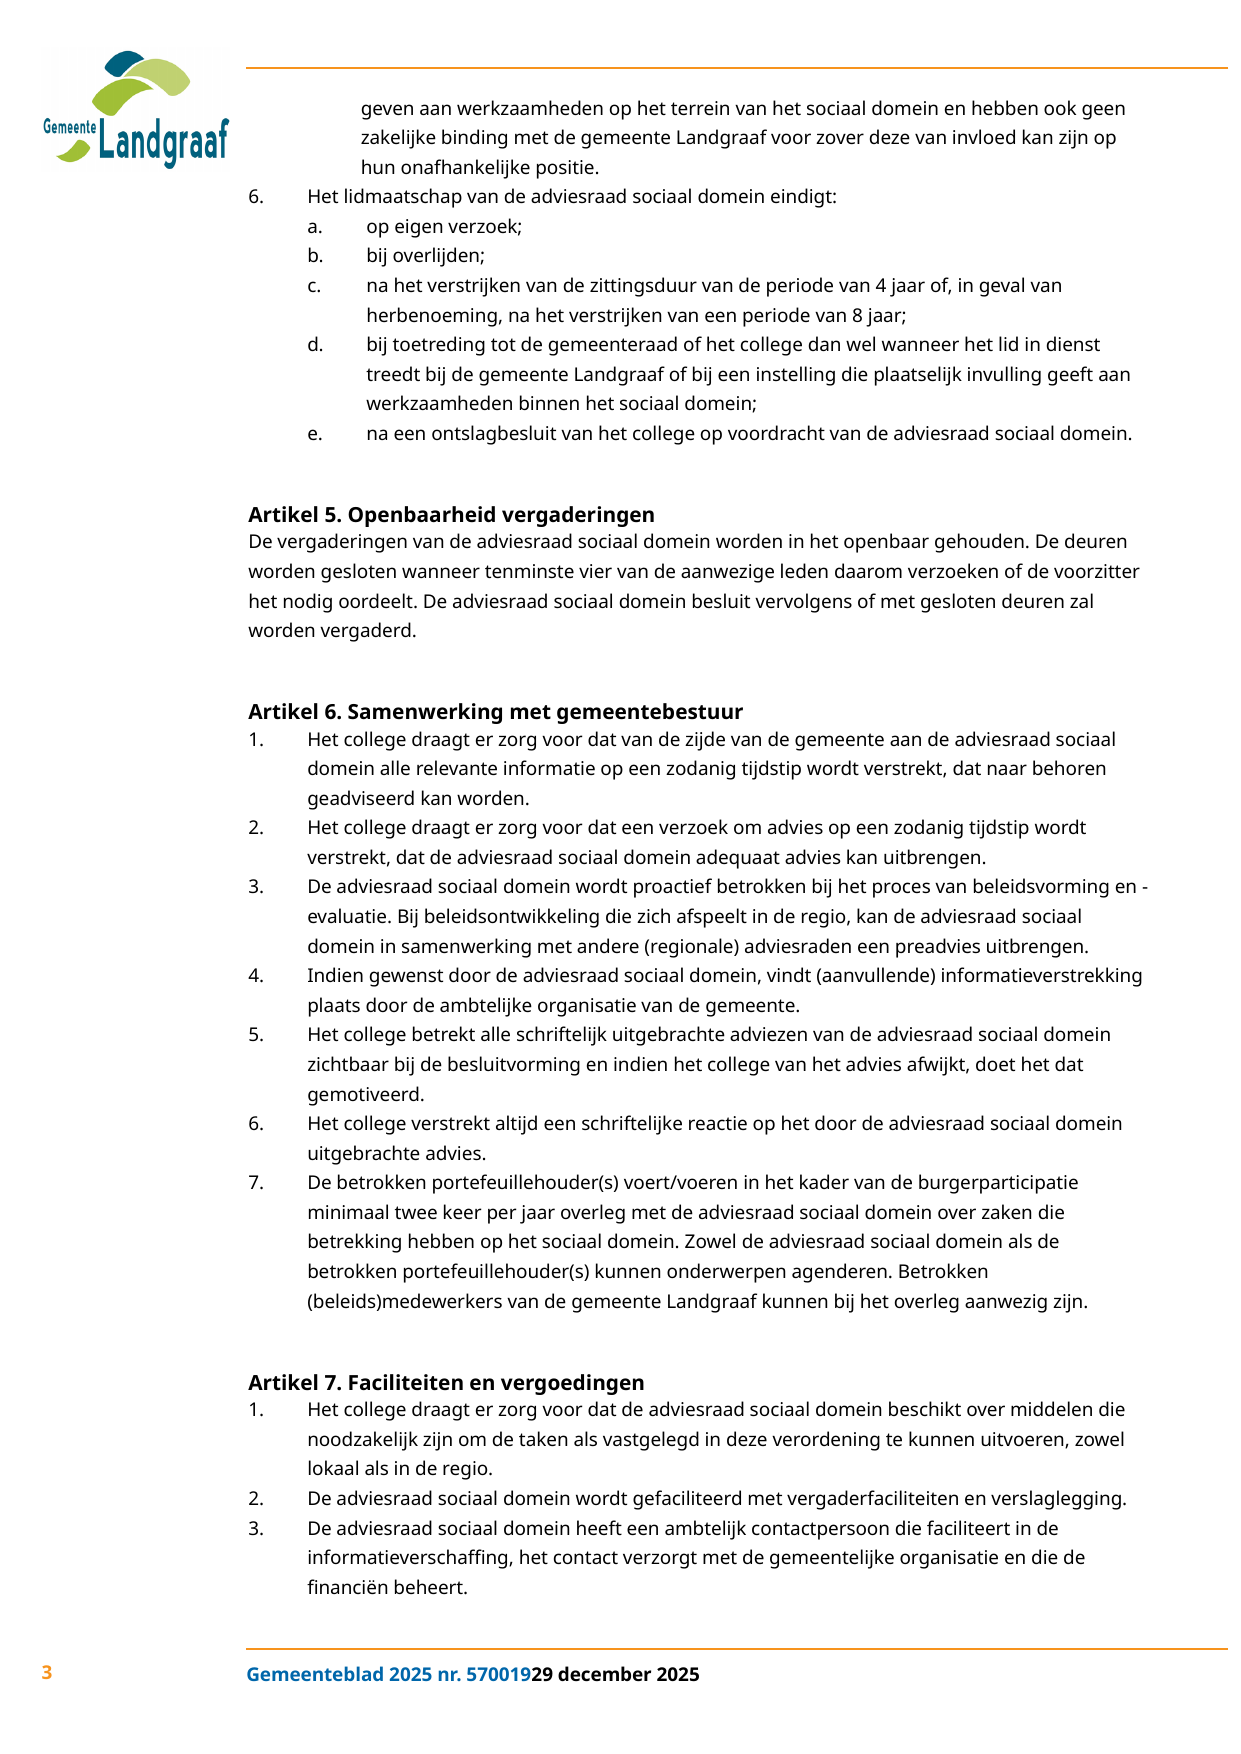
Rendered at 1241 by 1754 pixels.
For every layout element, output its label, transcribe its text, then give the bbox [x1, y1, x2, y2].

list geven aan werkzaamheden op het terrein van het sociaal domein en hebben ook geen zakelijke binding met de gemeente Landgraaf voor zover deze van invloed kan zijn op hun onafhankelijke positie. [323, 95, 1152, 180]
text Artikel 7. Faciliteiten en vergoedingen [248, 1368, 1152, 1396]
list Indien gewenst door de adviesraad sociaal domein, vindt (aanvullende) informatieverstrekking plaats door de ambtelijke organisatie van de gemeente. [248, 962, 1152, 1018]
list Het college verstrekt altijd een schriftelijke reactie op het door de adviesraad sociaal domein uitgebrachte advies. [248, 1110, 1152, 1166]
list De betrokken portefeuillehouder(s) voert/voeren in het kader van de burgerparticipatie minimaal twee keer per jaar overleg met de adviesraad sociaal domein over zaken die betrekking hebben op het sociaal domein. Zowel de adviesraad sociaal domein als de betrokken portefeuillehouder(s) kunnen onderwerpen agenderen. Betrokken (beleids)medewerkers van de gemeente Landgraaf kunnen bij het overleg aanwezig zijn. [248, 1169, 1152, 1314]
list Het college betrekt alle schriftelijk uitgebrachte adviezen van de adviesraad sociaal domein zichtbaar bij de besluitvorming en indien het college van het advies afwijkt, doet het dat gemotiveerd. [248, 1022, 1152, 1107]
picture [41, 47, 231, 172]
text Artikel 5. Openbaarheid vergaderingen [248, 500, 1152, 529]
list na het verstrijken van de zittingsduur van de periode van 4 jaar of, in geval van herbenoeming, na het verstrijken van een periode van 8 jaar; [307, 272, 1152, 328]
text De vergaderingen van de adviesraad sociaal domein worden in het openbaar gehouden. De deuren worden gesloten wanneer tenminste vier van de aanwezige leden daarom verzoeken of de voorzitter het nodig oordeelt. De adviesraad sociaal domein besluit vervolgens of met gesloten deuren zal worden vergaderd. [248, 529, 1152, 643]
text Artikel 6. Samenwerking met gemeentebestuur [248, 697, 1152, 726]
list bij overlijden; [307, 243, 1152, 268]
list Het lidmaatschap van de adviesraad sociaal domein eindigt: [248, 183, 1152, 209]
list Het college draagt er zorg voor dat een verzoek om advies op een zodanig tijdstip wordt verstrekt, dat de adviesraad sociaal domein adequaat advies kan uitbrengen. [248, 814, 1152, 870]
list bij toetreding tot de gemeenteraad of het college dan wel wanneer het lid in dienst treedt bij de gemeente Landgraaf of bij een instelling die plaatselijk invulling geeft aan werkzaamheden binnen het sociaal domein; [307, 331, 1152, 416]
list Het college draagt er zorg voor dat de adviesraad sociaal domein beschikt over middelen die noodzakelijk zijn om de taken als vastgelegd in deze verordening te kunnen uitvoeren, zowel lokaal als in de regio. [248, 1396, 1152, 1481]
list na een ontslagbesluit van het college op voordracht van de adviesraad sociaal domein. [307, 420, 1152, 446]
list De adviesraad sociaal domein wordt gefaciliteerd met vergaderfaciliteiten en verslaglegging. [248, 1485, 1152, 1511]
list De adviesraad sociaal domein wordt proactief betrokken bij het proces van beleidsvorming en -evaluatie. Bij beleidsontwikkeling die zich afspeelt in de regio, kan de adviesraad sociaal domein in samenwerking met andere (regionale) adviesraden een preadvies uitbrengen. [248, 874, 1152, 959]
list De adviesraad sociaal domein heeft een ambtelijk contactpersoon die faciliteert in de informatieverschaffing, het contact verzorgt met de gemeentelijke organisatie en die de financiën beheert. [248, 1515, 1152, 1599]
list Het college draagt er zorg voor dat van de zijde van de gemeente aan de adviesraad sociaal domein alle relevante informatie op een zodanig tijdstip wordt verstrekt, dat naar behoren geadviseerd kan worden. [248, 726, 1152, 811]
list op eigen verzoek; [307, 213, 1152, 239]
